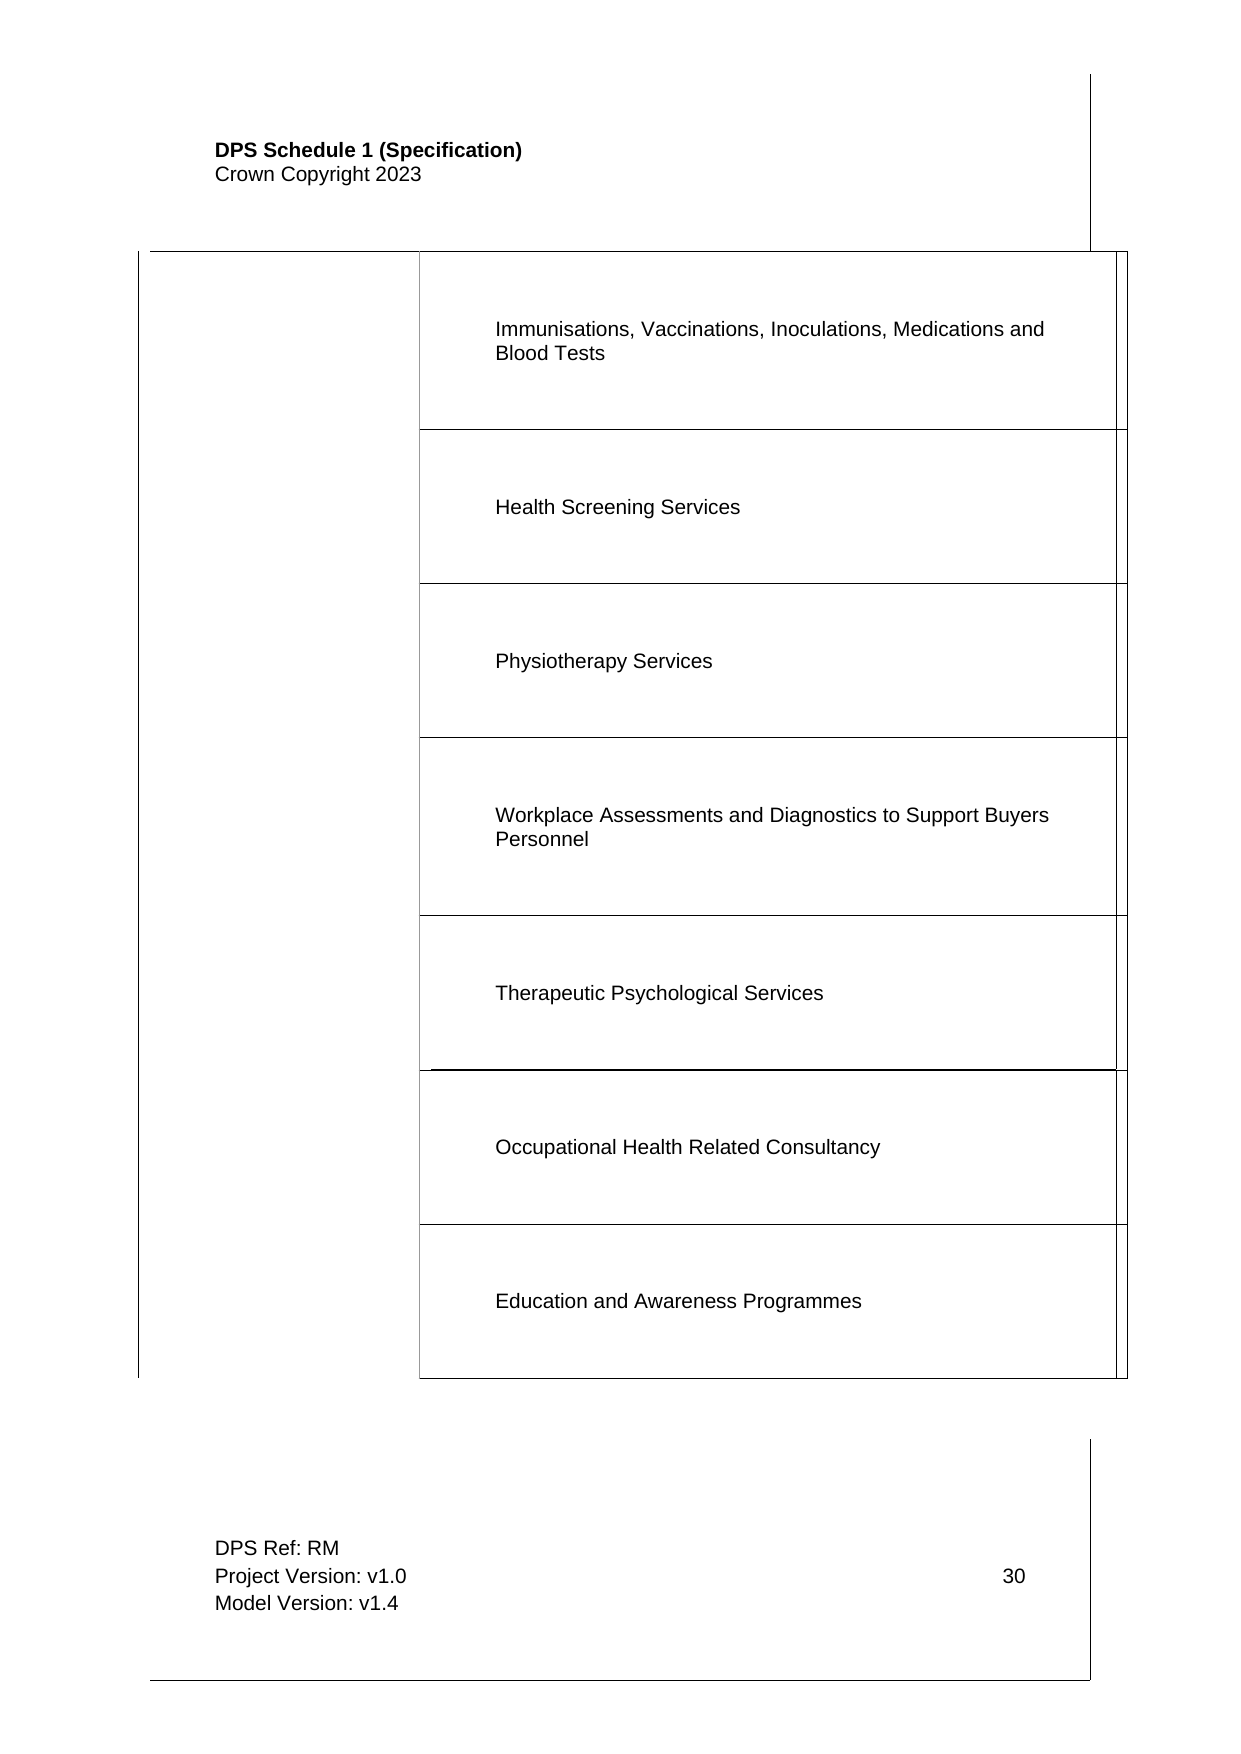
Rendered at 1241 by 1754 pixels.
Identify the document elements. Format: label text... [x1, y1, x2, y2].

table_cell [1117, 430, 1127, 583]
table_cell [1117, 1225, 1127, 1378]
table_cell [1117, 584, 1127, 737]
table_cell Occupational Health Related Consultancy [420, 1071, 1116, 1224]
table_cell Health Screening Services [420, 430, 1116, 583]
table_cell [1117, 252, 1127, 429]
table_cell [1117, 916, 1127, 1069]
table_cell Education and Awareness Programmes [420, 1225, 1116, 1378]
table_cell [1117, 1071, 1127, 1224]
table_cell Physiotherapy Services [420, 584, 1116, 737]
table_cell Workplace Assessments and Diagnostics to Support Buyers Personnel [420, 738, 1116, 915]
table_cell [139, 251, 419, 1378]
table_cell Immunisations, Vaccinations, Inoculations, Medications and Blood Tests [420, 252, 1116, 429]
table_cell [1117, 738, 1127, 915]
table_cell Therapeutic Psychological Services [420, 916, 1116, 1069]
